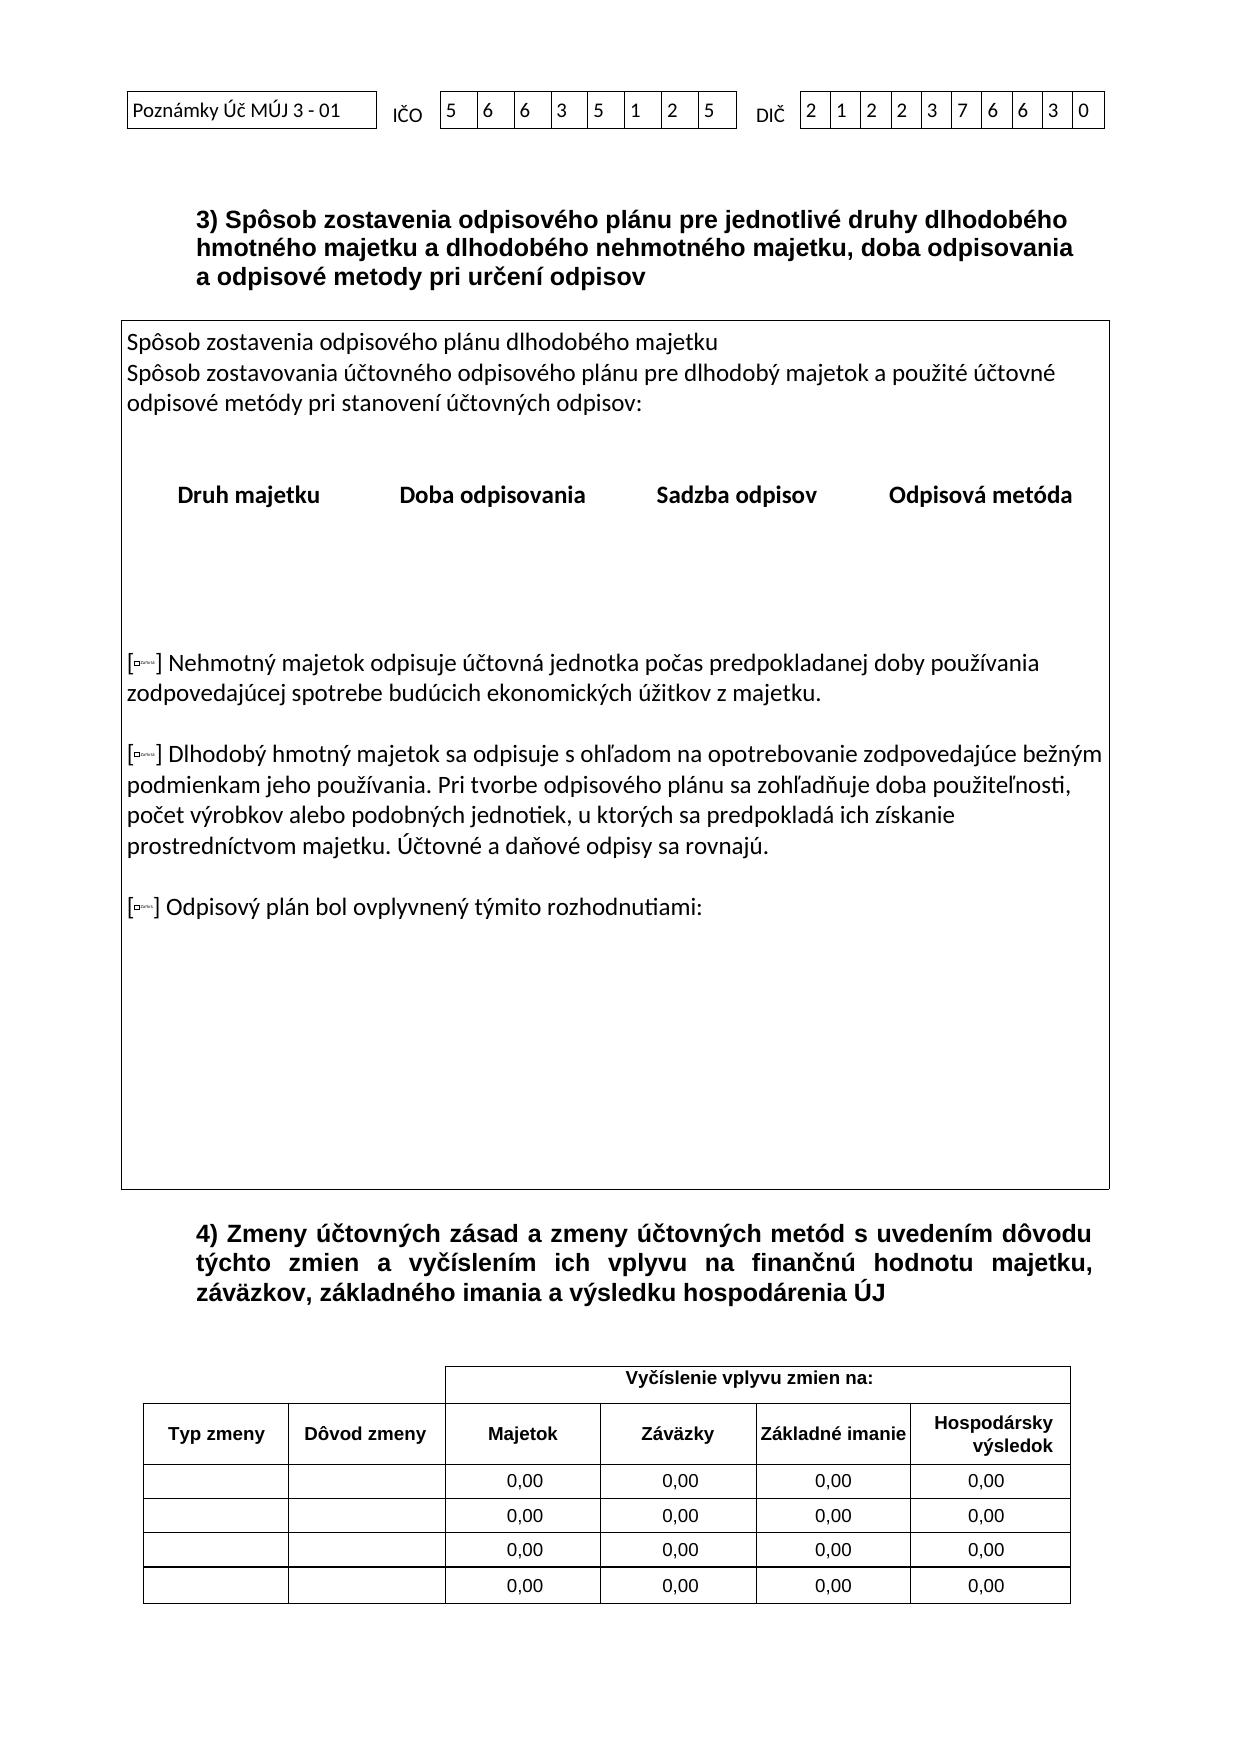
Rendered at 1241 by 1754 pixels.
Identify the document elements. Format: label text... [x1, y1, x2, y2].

table_cell [289, 1465, 445, 1497]
table_cell [615, 535, 859, 560]
table_cell [289, 1568, 445, 1603]
table_cell Základné imanie [757, 1404, 910, 1464]
table_cell [144, 1465, 288, 1497]
table_cell 0,00 [601, 1465, 756, 1497]
table_cell [859, 509, 1103, 535]
table_cell [144, 1499, 288, 1532]
table_cell [144, 1533, 288, 1566]
table_header Doba odpisovania [371, 479, 615, 509]
table_cell [371, 535, 615, 560]
table_header Vyčíslenie vplyvu zmien na: [446, 1367, 1070, 1403]
table_cell 0,00 [601, 1568, 756, 1603]
table_cell Záväzky [601, 1404, 756, 1464]
table_cell 0,00 [601, 1533, 756, 1566]
table_cell Majetok [446, 1404, 600, 1464]
table_cell 0,00 [446, 1568, 600, 1603]
table_cell 0,00 [757, 1499, 910, 1532]
table_cell 0,00 [757, 1465, 910, 1497]
table_cell [859, 535, 1103, 560]
table_cell [371, 560, 615, 586]
table_cell [371, 509, 615, 535]
table_cell 0,00 [911, 1568, 1070, 1603]
table_cell 0,00 [911, 1465, 1070, 1497]
table_cell [127, 509, 371, 535]
table_cell 0,00 [757, 1533, 910, 1566]
table_cell 0,00 [601, 1499, 756, 1532]
table_cell [289, 1533, 445, 1566]
table_header Sadzba odpisov [615, 479, 859, 509]
table_cell 0,00 [446, 1499, 600, 1532]
table_cell 0,00 [911, 1499, 1070, 1532]
table_cell 0,00 [911, 1533, 1070, 1566]
table_cell 0,00 [757, 1568, 910, 1603]
table_header Druh majetku [127, 479, 371, 509]
table_header Spôsob zostavenia odpisového plánu dlhodobého majetku Spôsob zostavovania účtovného odpisového plánu pre dlhodobý majetok a použité účtovné odpisové metódy pri stanovení účtovných odpisov: [] Nehmotný majetok odpisuje účtovná jednotka počas predpokladanej doby používania zodpovedajúcej spotrebe budúcich ekonomických úžitkov z majetku. [] Dlhodobý hmotný majetok sa odpisuje s ohľadom na opotrebovanie zodpovedajúce bežným podmienkam jeho používania. Pri tvorbe odpisového plánu sa zohľadňuje doba použiteľnosti, počet výrobkov alebo podobných jednotiek, u ktorých sa predpokladá ich získanie prostredníctvom majetku. Účtovné a daňové odpisy sa rovnajú. [] Odpisový plán bol ovplyvnený týmito rozhodnutiami: [122, 321, 1109, 1189]
table_cell [127, 560, 371, 586]
table_cell [289, 1499, 445, 1532]
table_cell 0,00 [446, 1465, 600, 1497]
table_cell [859, 560, 1103, 586]
table_cell [615, 509, 859, 535]
table_header Odpisová metóda [859, 479, 1103, 509]
table_cell [615, 560, 859, 586]
table_cell Hospodársky výsledok [911, 1404, 1070, 1464]
table_header [144, 1366, 445, 1403]
table_cell 0,00 [446, 1533, 600, 1566]
text 3) Spôsob zostavenia odpisového plánu pre jednotlivé druhy dlhodobého hmotného majetku a dlhodobého nehmotného majetku, doba odpisovania a odpisové metody pri určení odpisov [196, 204, 1092, 291]
table_cell [144, 1568, 288, 1603]
table_cell [127, 535, 371, 560]
table_cell Typ zmeny [144, 1404, 288, 1464]
table_cell Dôvod zmeny [289, 1404, 445, 1464]
text 4) Zmeny účtovných zásad a zmeny účtovných metód s uvedením dôvodu týchto zmien a vyčíslením ich vplyvu na finančnú hodnotu majetku, záväzkov, základného imania a výsledku hospodárenia ÚJ [196, 1218, 1094, 1307]
